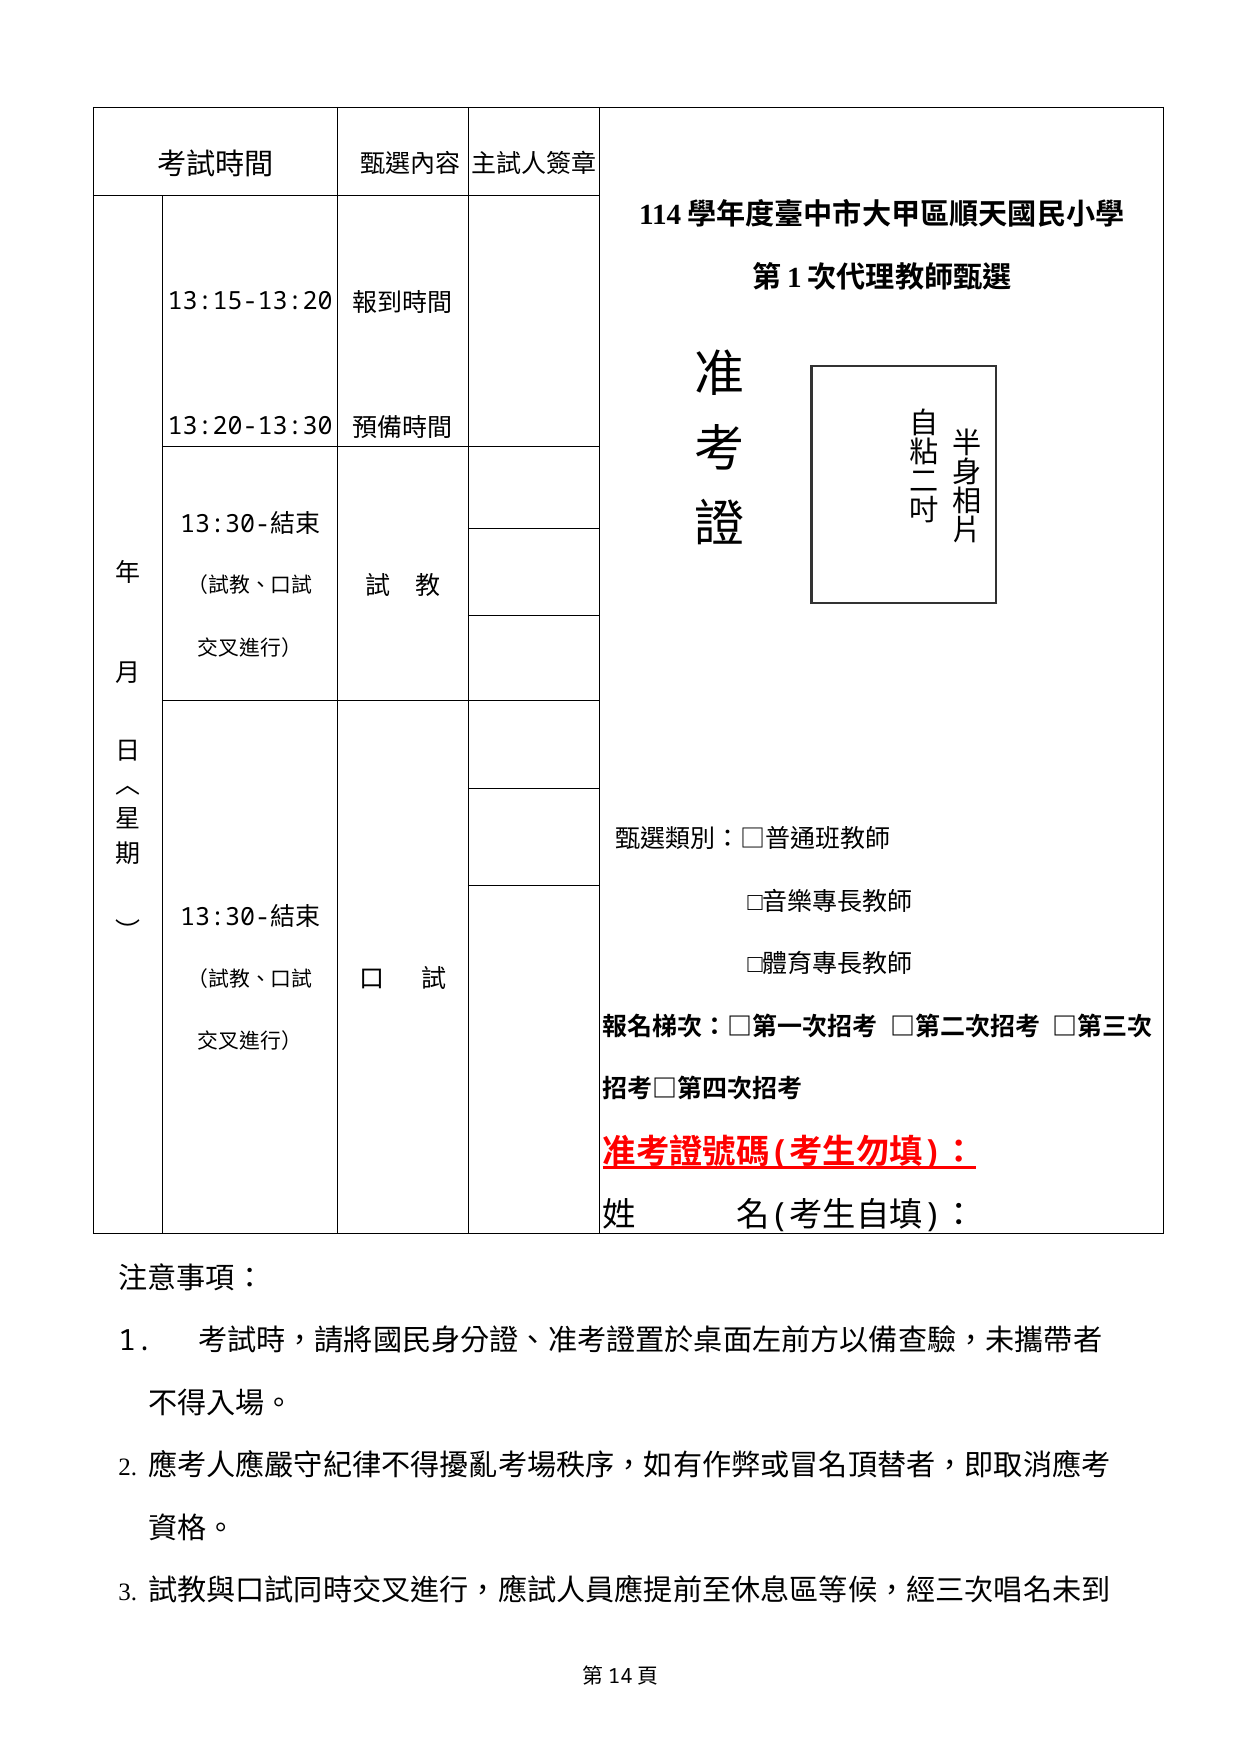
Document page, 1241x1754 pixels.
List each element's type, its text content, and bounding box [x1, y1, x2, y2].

table_cell 13:30-結束 （試教、口試 交叉進行） [163, 447, 337, 699]
table_cell 13:30-結束 （試教、口試 交叉進行） [163, 701, 337, 1233]
table_cell 年 月 日〈星期 ︶ [94, 196, 162, 1233]
table_cell [469, 529, 599, 615]
table_cell 13:15-13:20 13:20-13:30 [163, 196, 337, 446]
table_cell [469, 196, 599, 446]
table_cell 口 試 [338, 701, 468, 1233]
text 注意事項： [118, 1234, 1122, 1296]
list 試教與口試同時交叉進行，應試人員應提前至休息區等候，經三次唱名未到 [118, 1546, 1122, 1609]
table_cell 試 教 [338, 447, 468, 699]
list 考試時，請將國民身分證、准考證置於桌面左前方以備查驗，未攜帶者不得入場。 [118, 1296, 1122, 1421]
list 應考人應嚴守紀律不得擾亂考場秩序，如有作弊或冒名頂替者，即取消應考資格。 [118, 1421, 1122, 1546]
table_header 甄選內容 [338, 108, 468, 195]
table_cell [469, 789, 599, 885]
table_header 114學年度臺中市大甲區順天國民小學 第1次代理教師甄選 甄選類別：□普通班教師 □音樂專長教師 □體育專長教師 報名梯次：□第一次招考 □第二次招考 □第三次招考□第四次招考 准考證號碼(考生勿填)： 姓 名(考生自填)： [600, 108, 1163, 1233]
table_cell [469, 616, 599, 699]
table_cell 報到時間 預備時間 [338, 196, 468, 446]
table_header 主試人簽章 [469, 108, 599, 195]
table_cell [469, 701, 599, 788]
table_cell [469, 447, 599, 528]
table_header 考試時間 [94, 108, 337, 195]
table_cell [469, 886, 599, 1233]
